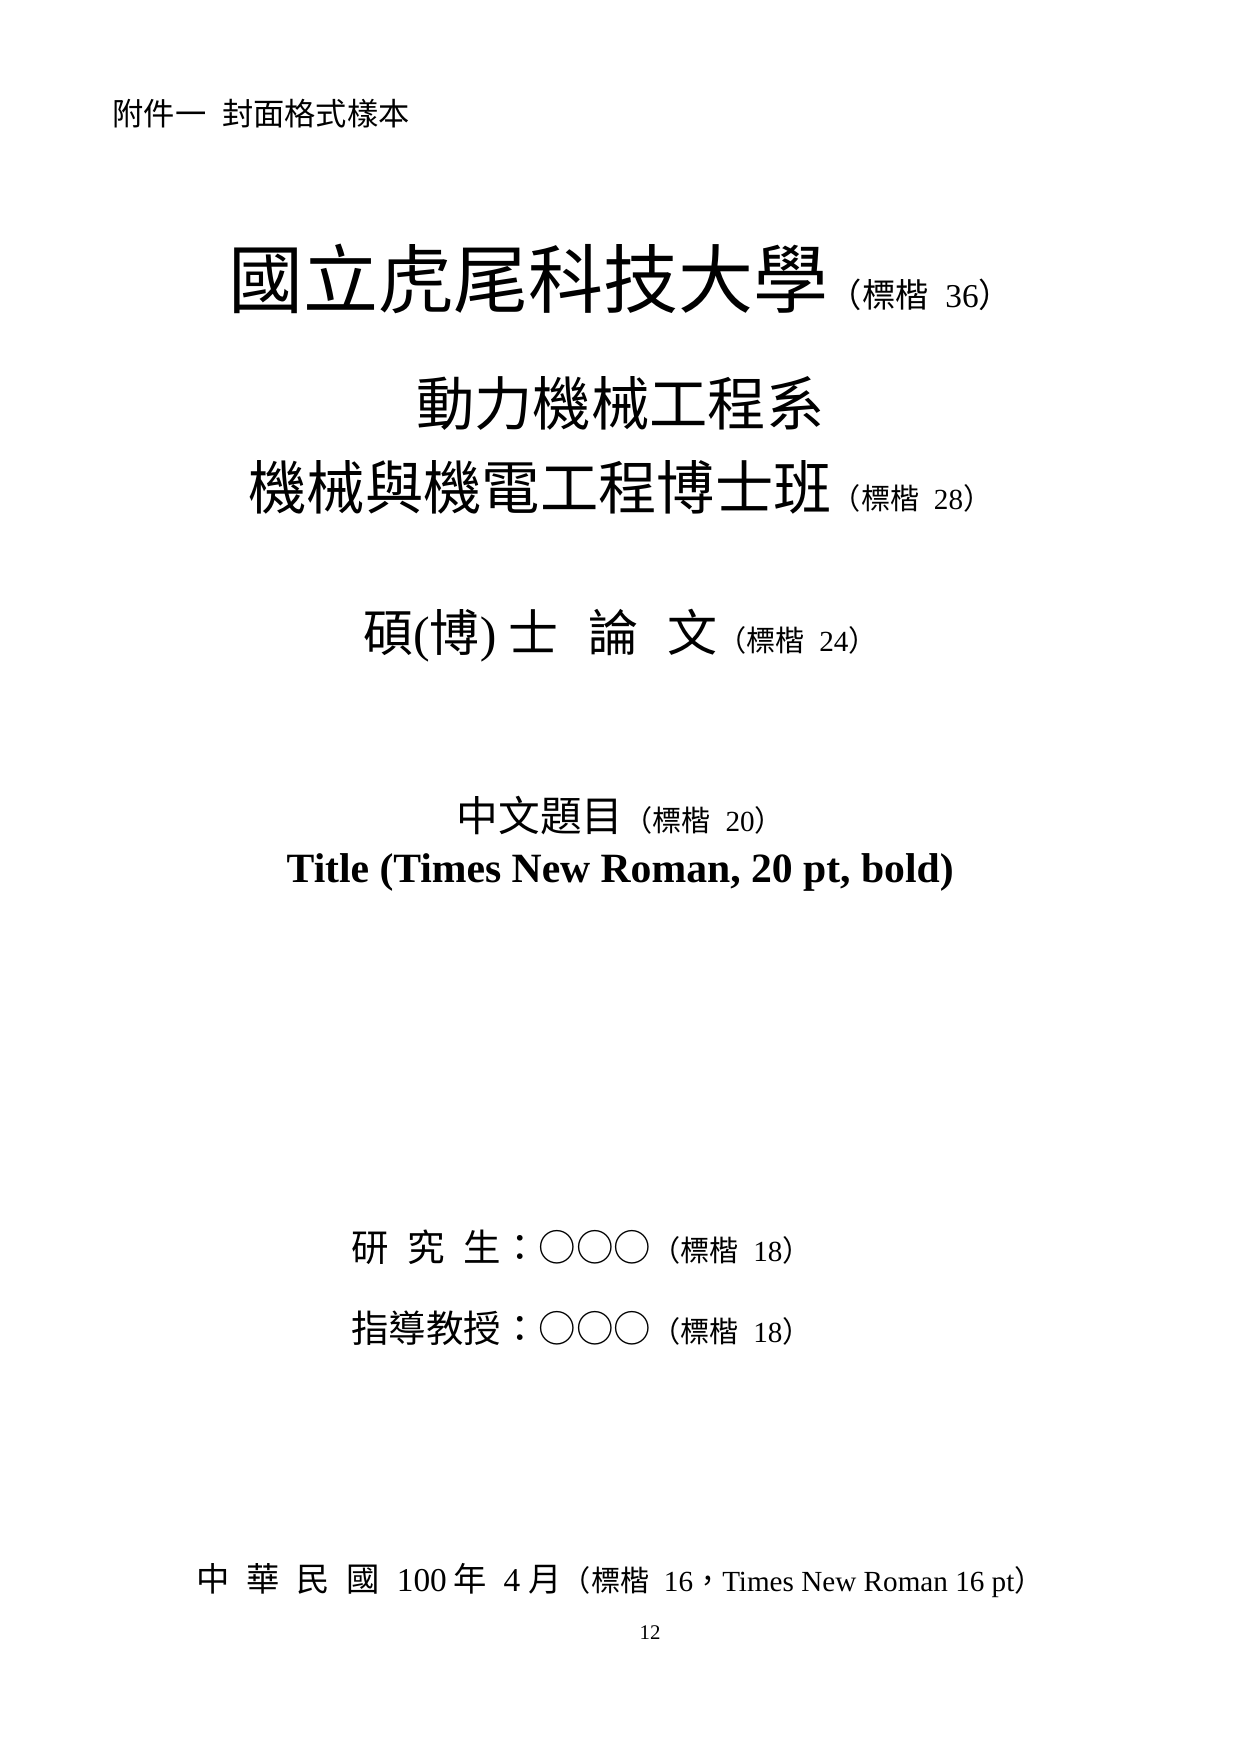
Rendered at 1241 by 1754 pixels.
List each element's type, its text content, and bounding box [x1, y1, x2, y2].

text Title (Times New Roman, 20 pt, bold) [112, 844, 1128, 892]
text 國立虎尾科技大學（標楷 36） [112, 220, 1128, 329]
text 附件一 封面格式樣本 [112, 89, 1128, 134]
text 中 華 民 國 100年 4 月（標楷 16，Times New Roman 16 pt） [112, 1553, 1128, 1601]
text 指導教授：○○○（標楷 18） [301, 1299, 1128, 1353]
text 動力機械工程系 [112, 357, 1128, 442]
text 研 究 生：○○○（標楷 18） [301, 1217, 1128, 1272]
text 機械與機電工程博士班（標楷 28） [112, 442, 1128, 526]
text 碩(博) 士 論 文（標楷 24） [112, 584, 1128, 668]
text 中文題目（標楷 20） [112, 783, 1128, 844]
